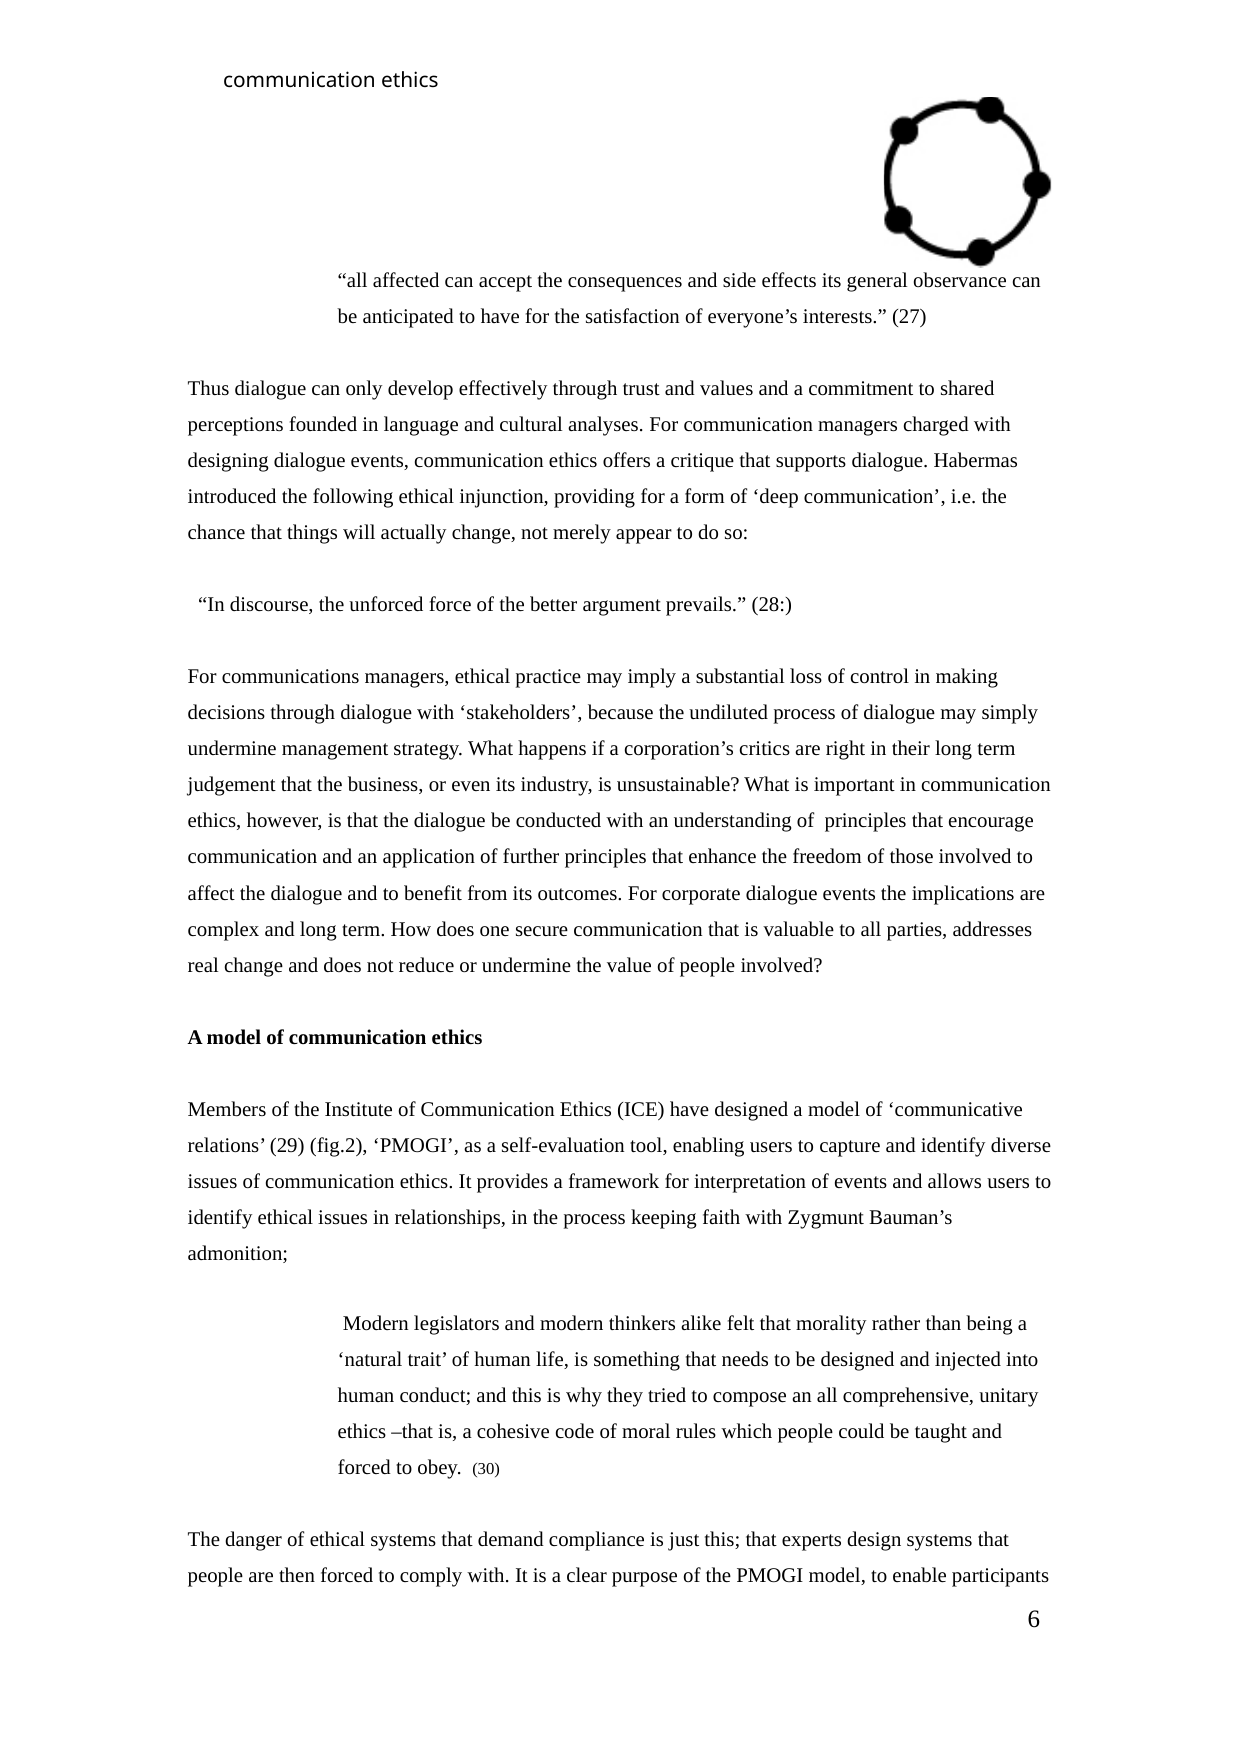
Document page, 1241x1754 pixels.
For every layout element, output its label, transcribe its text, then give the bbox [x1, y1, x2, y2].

text Thus dialogue can only develop effectively through trust and values and a commitment to shared perceptions founded in language and cultural analyses. For communication managers charged with designing dialogue events, communication ethics offers a critique that supports dialogue. Habermas introduced the following ethical injunction, providing for a form of ‘deep communication’, i.e. the chance that things will actually change, not merely appear to do so: [187, 376, 1053, 544]
subtitle A model of communication ethics [187, 1025, 1053, 1049]
text “In discourse, the unforced force of the better argument prevails.” (28:) [187, 592, 1053, 616]
text The danger of ethical systems that demand compliance is just this; that experts design systems that people are then forced to comply with. It is a clear purpose of the PMOGI model, to enable participants [187, 1527, 1053, 1587]
text “all affected can accept the consequences and side effects its general observance can be anticipated to have for the satisfaction of everyone’s interests.” (27) [187, 268, 1053, 328]
text For communications managers, ethical practice may imply a substantial loss of control in making decisions through dialogue with ‘stakeholders’, because the undiluted process of dialogue may simply undermine management strategy. What happens if a corporation’s critics are right in their long term judgement that the business, or even its industry, is unsustainable? What is important in communication ethics, however, is that the dialogue be conducted with an understanding of principles that encourage communication and an application of further principles that enhance the freedom of those involved to affect the dialogue and to benefit from its outcomes. For corporate dialogue events the implications are complex and long term. How does one secure communication that is valuable to all parties, addresses real change and does not reduce or undermine the value of people involved? [187, 664, 1053, 977]
text Modern legislators and modern thinkers alike felt that morality rather than being a ‘natural trait’ of human life, is something that needs to be designed and injected into human conduct; and this is why they tried to compose an all comprehensive, unitary ethics –that is, a cohesive code of moral rules which people could be taught and forced to obey. (30) [187, 1311, 1053, 1479]
subtitle Members of the Institute of Communication Ethics (ICE) have designed a model of ‘communicative relations’ (29) (fig.2), ‘PMOGI’, as a self-evaluation tool, enabling users to capture and identify diverse issues of communication ethics. It provides a framework for interpretation of events and allows users to identify ethical issues in relationships, in the process keeping faith with Zygmunt Bauman’s admonition; [187, 1097, 1053, 1265]
